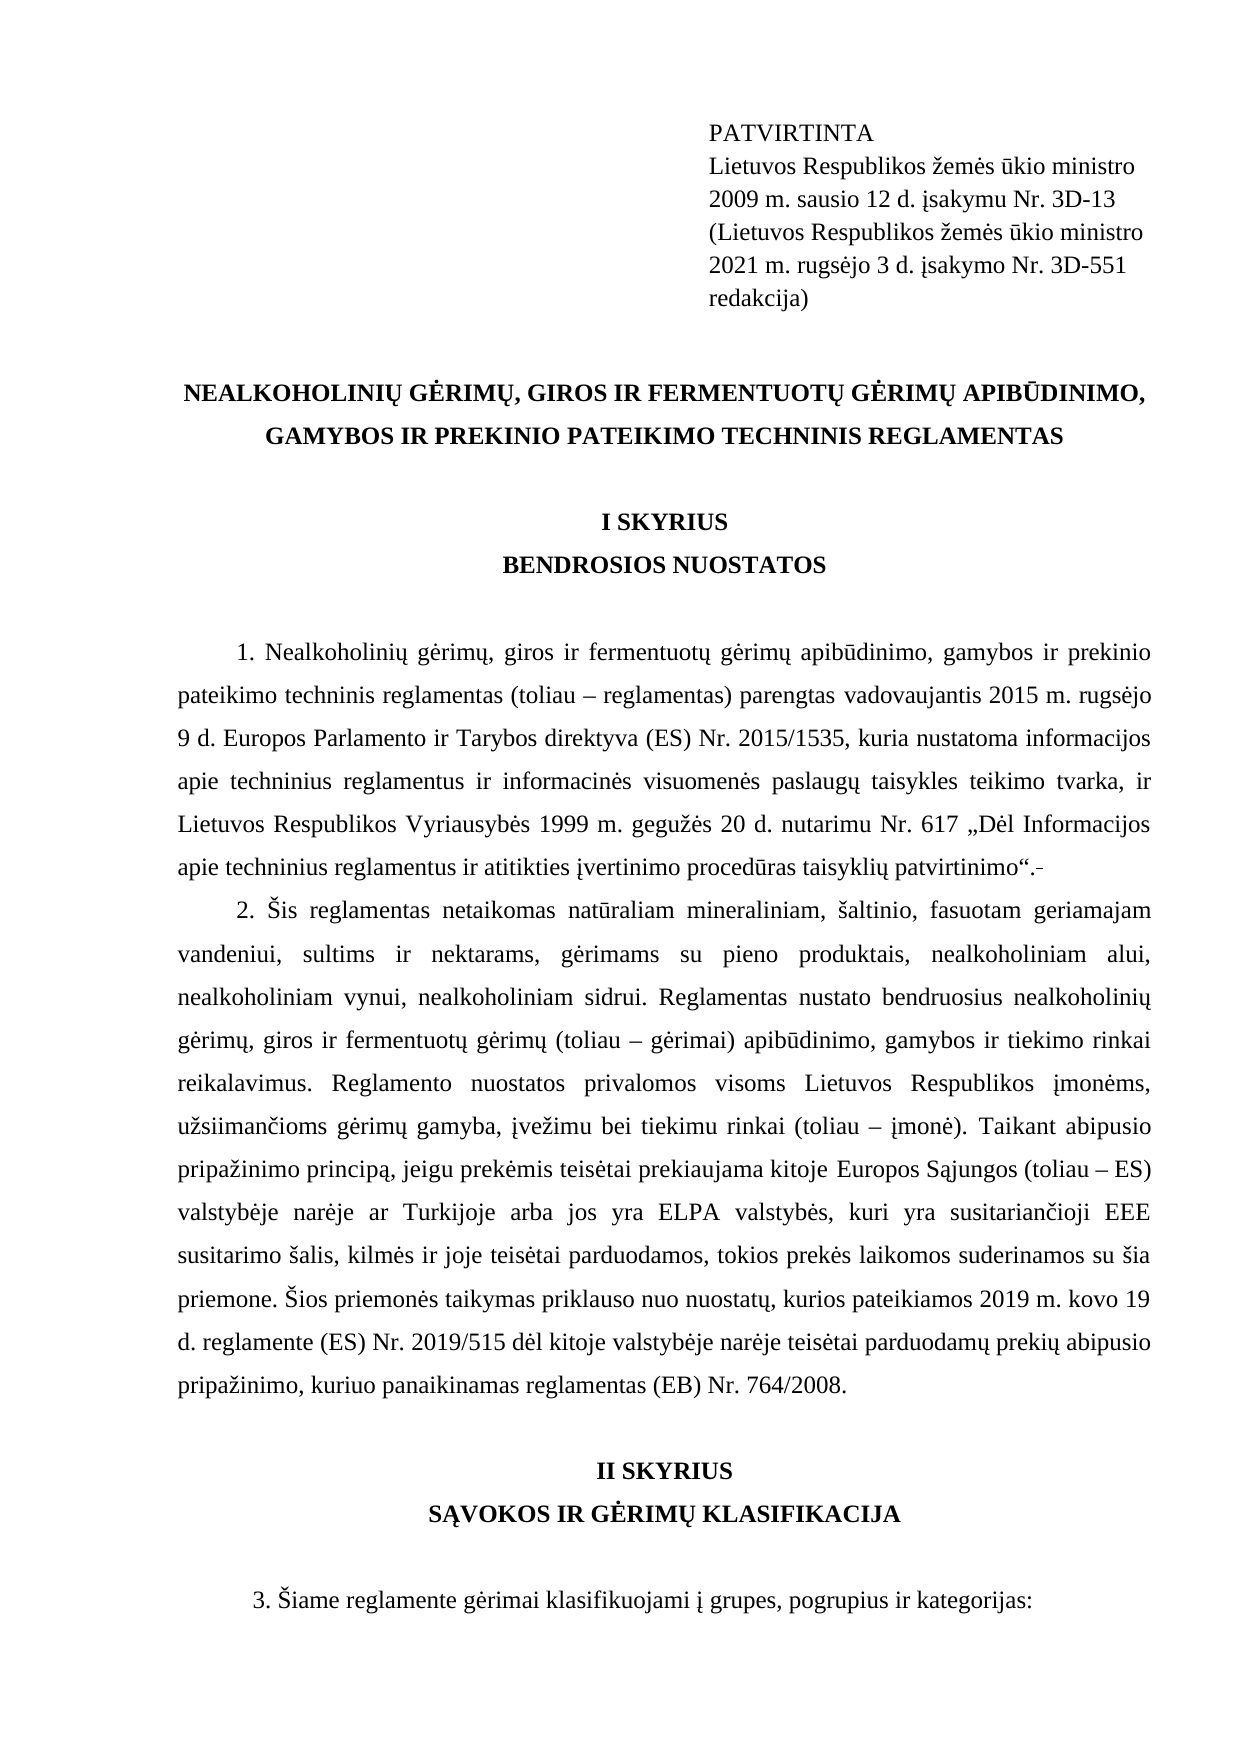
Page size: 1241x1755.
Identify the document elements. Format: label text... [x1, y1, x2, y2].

text PATVIRTINTA [709, 118, 1152, 147]
text BENDROSIOS NUOSTATOS [177, 551, 1152, 579]
text redakcija) [709, 283, 1152, 312]
text Lietuvos Respublikos žemės ūkio ministro [709, 151, 1152, 180]
text II SKYRIUS [177, 1456, 1152, 1485]
text 3. Šiame reglamente gėrimai klasifikuojami į grupes, pogrupius ir kategorijas: [252, 1586, 1152, 1614]
text (Lietuvos Respublikos žemės ūkio ministro [709, 217, 1152, 246]
text I SKYRIUS [177, 507, 1152, 536]
text 2021 m. rugsėjo 3 d. įsakymo Nr. 3D-551 [709, 250, 1152, 279]
text 2009 m. sausio 12 d. įsakymu Nr. 3D-13 [709, 184, 1152, 213]
text 1. Nealkoholinių gėrimų, giros ir fermentuotų gėrimų apibūdinimo, gamybos ir prekinio pateikimo techninis reglamentas (toliau – reglamentas) parengtas vadovaujantis 2015 m. rugsėjo 9 d. Europos Parlamento ir Tarybos direktyva (ES) Nr. 2015/1535, kuria nustatoma informacijos apie techninius reglamentus ir informacinės visuomenės paslaugų taisykles teikimo tvarka, ir Lietuvos Respublikos Vyriausybės 1999 m. gegužės 20 d. nutarimu Nr. 617 „Dėl Informacijos apie techninius reglamentus ir atitikties įvertinimo procedūras taisyklių patvirtinimo“. [177, 637, 1152, 881]
text NEALKOHOLINIŲ GĖRIMŲ, GIROS IR FERMENTUOTŲ GĖRIMŲ APIBŪDINIMO, GAMYBOS IR PREKINIO PATEIKIMO TECHNINIS REGLAMENTAS [177, 378, 1152, 450]
text 2. Šis reglamentas netaikomas natūraliam mineraliniam, šaltinio, fasuotam geriamajam vandeniui, sultims ir nektarams, gėrimams su pieno produktais, nealkoholiniam alui, nealkoholiniam vynui, nealkoholiniam sidrui. Reglamentas nustato bendruosius nealkoholinių gėrimų, giros ir fermentuotų gėrimų (toliau – gėrimai) apibūdinimo, gamybos ir tiekimo rinkai reikalavimus. Reglamento nuostatos privalomos visoms Lietuvos Respublikos įmonėms, užsiimančioms gėrimų gamyba, įvežimu bei tiekimu rinkai (toliau – įmonė). Taikant abipusio pripažinimo principą, jeigu prekėmis teisėtai prekiaujama kitoje Europos Sąjungos (toliau – ES) valstybėje narėje ar Turkijoje arba jos yra ELPA valstybės, kuri yra susitariančioji EEE susitarimo šalis, kilmės ir joje teisėtai parduodamos, tokios prekės laikomos suderinamos su šia priemone. Šios priemonės taikymas priklauso nuo nuostatų, kurios pateikiamos 2019 m. kovo 19 d. reglamente (ES) Nr. 2019/515 dėl kitoje valstybėje narėje teisėtai parduodamų prekių abipusio pripažinimo, kuriuo panaikinamas reglamentas (EB) Nr. 764/2008. [177, 896, 1152, 1399]
text SĄVOKOS IR GĖRIMŲ KLASIFIKACIJA [177, 1499, 1152, 1528]
